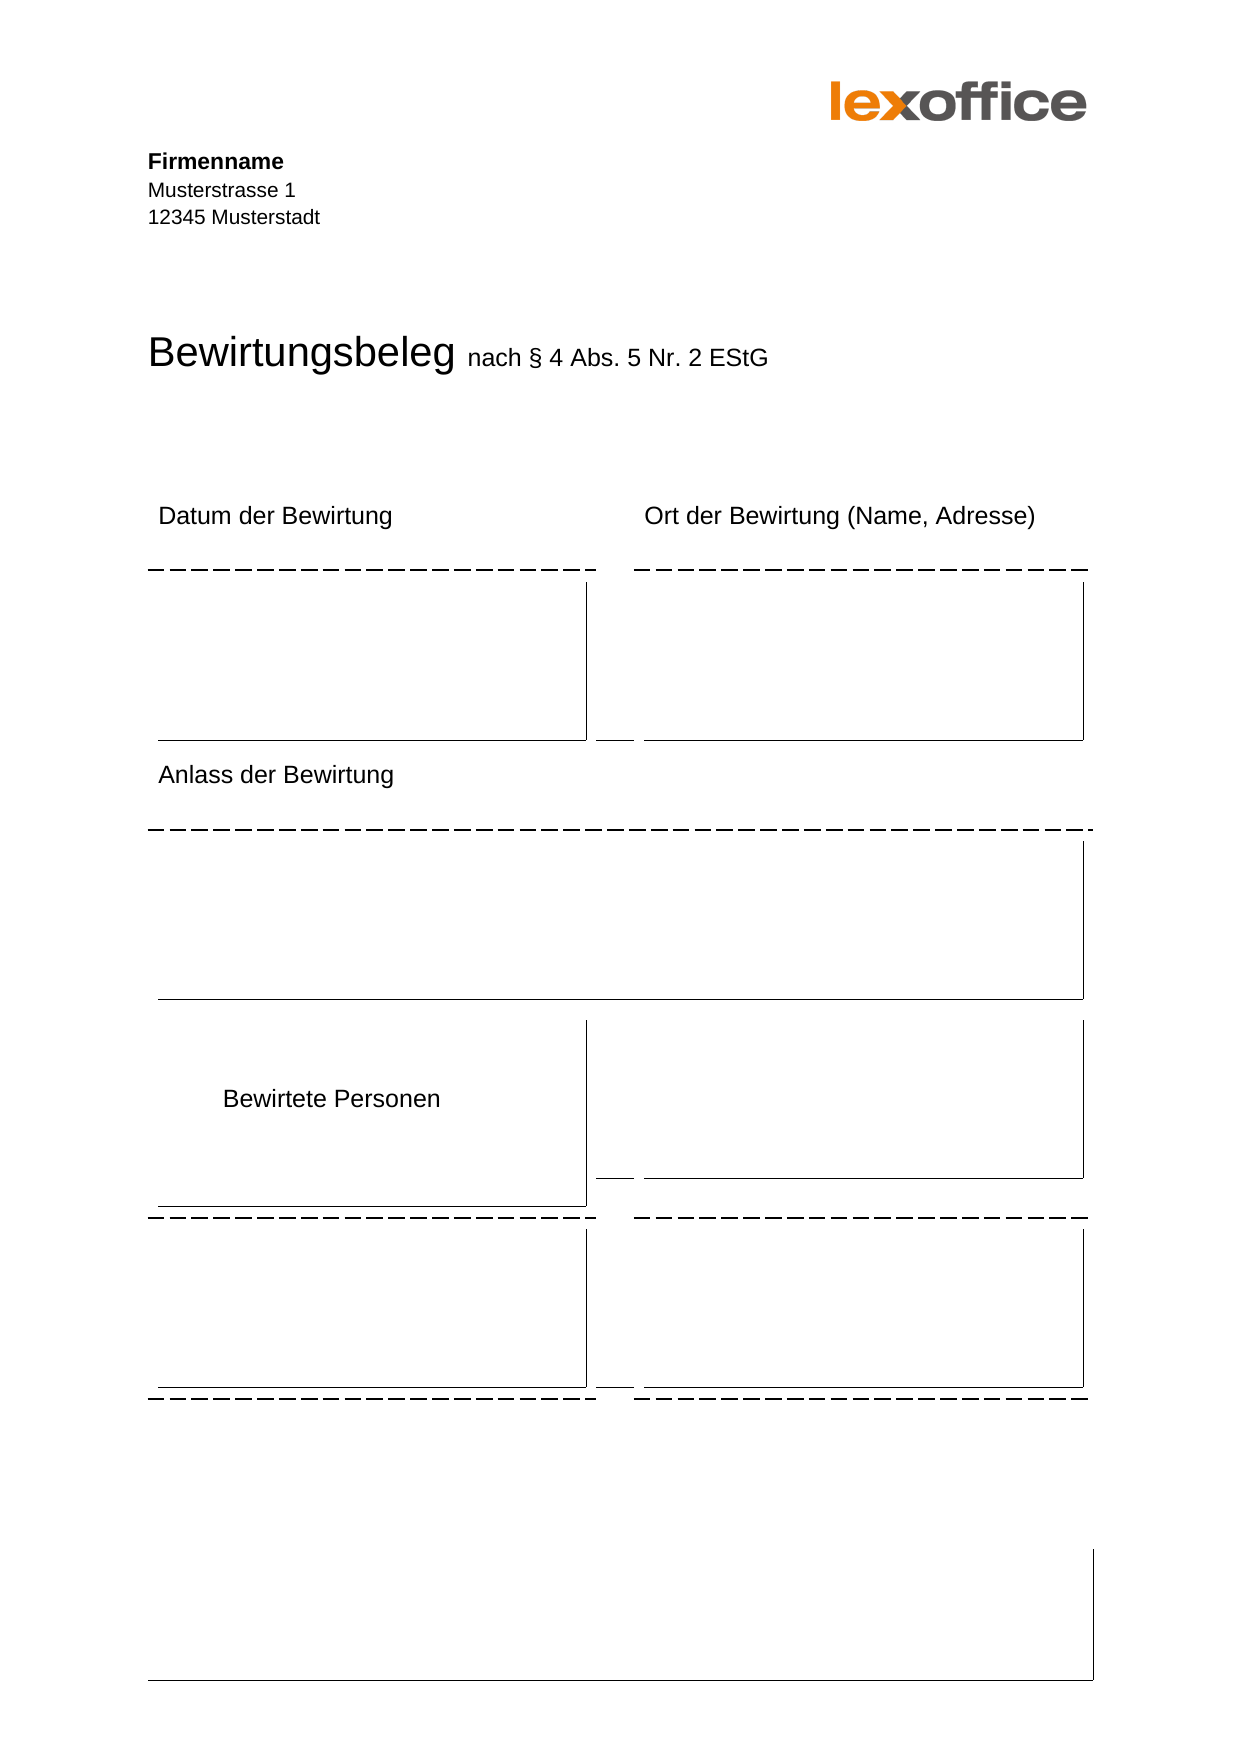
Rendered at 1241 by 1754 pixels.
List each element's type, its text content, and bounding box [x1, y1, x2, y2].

table_cell [596, 1179, 634, 1217]
table_cell [148, 569, 596, 750]
table_cell [148, 1217, 596, 1398]
table_cell [596, 1217, 634, 1387]
table_cell [596, 1009, 634, 1178]
table_cell [596, 741, 634, 750]
text Firmenname Musterstrasse 1 12345 Musterstadt [148, 148, 1093, 229]
table_cell [634, 1009, 1093, 1217]
table_cell [634, 1217, 1093, 1398]
table_header Ort der Bewirtung (Name, Adresse) [634, 491, 1093, 569]
table_cell Bewirtete Personen [148, 1009, 596, 1217]
text Bewirtungsbeleg nach § 4 Abs. 5 Nr. 2 EStG [148, 328, 1093, 376]
table_cell [634, 569, 1093, 750]
table_cell Anlass der Bewirtung [148, 750, 1093, 828]
table_cell [596, 1388, 634, 1398]
table_cell [148, 829, 1093, 1009]
table_header [596, 491, 634, 569]
table_cell [596, 569, 634, 740]
table_header Datum der Bewirtung [148, 491, 596, 569]
